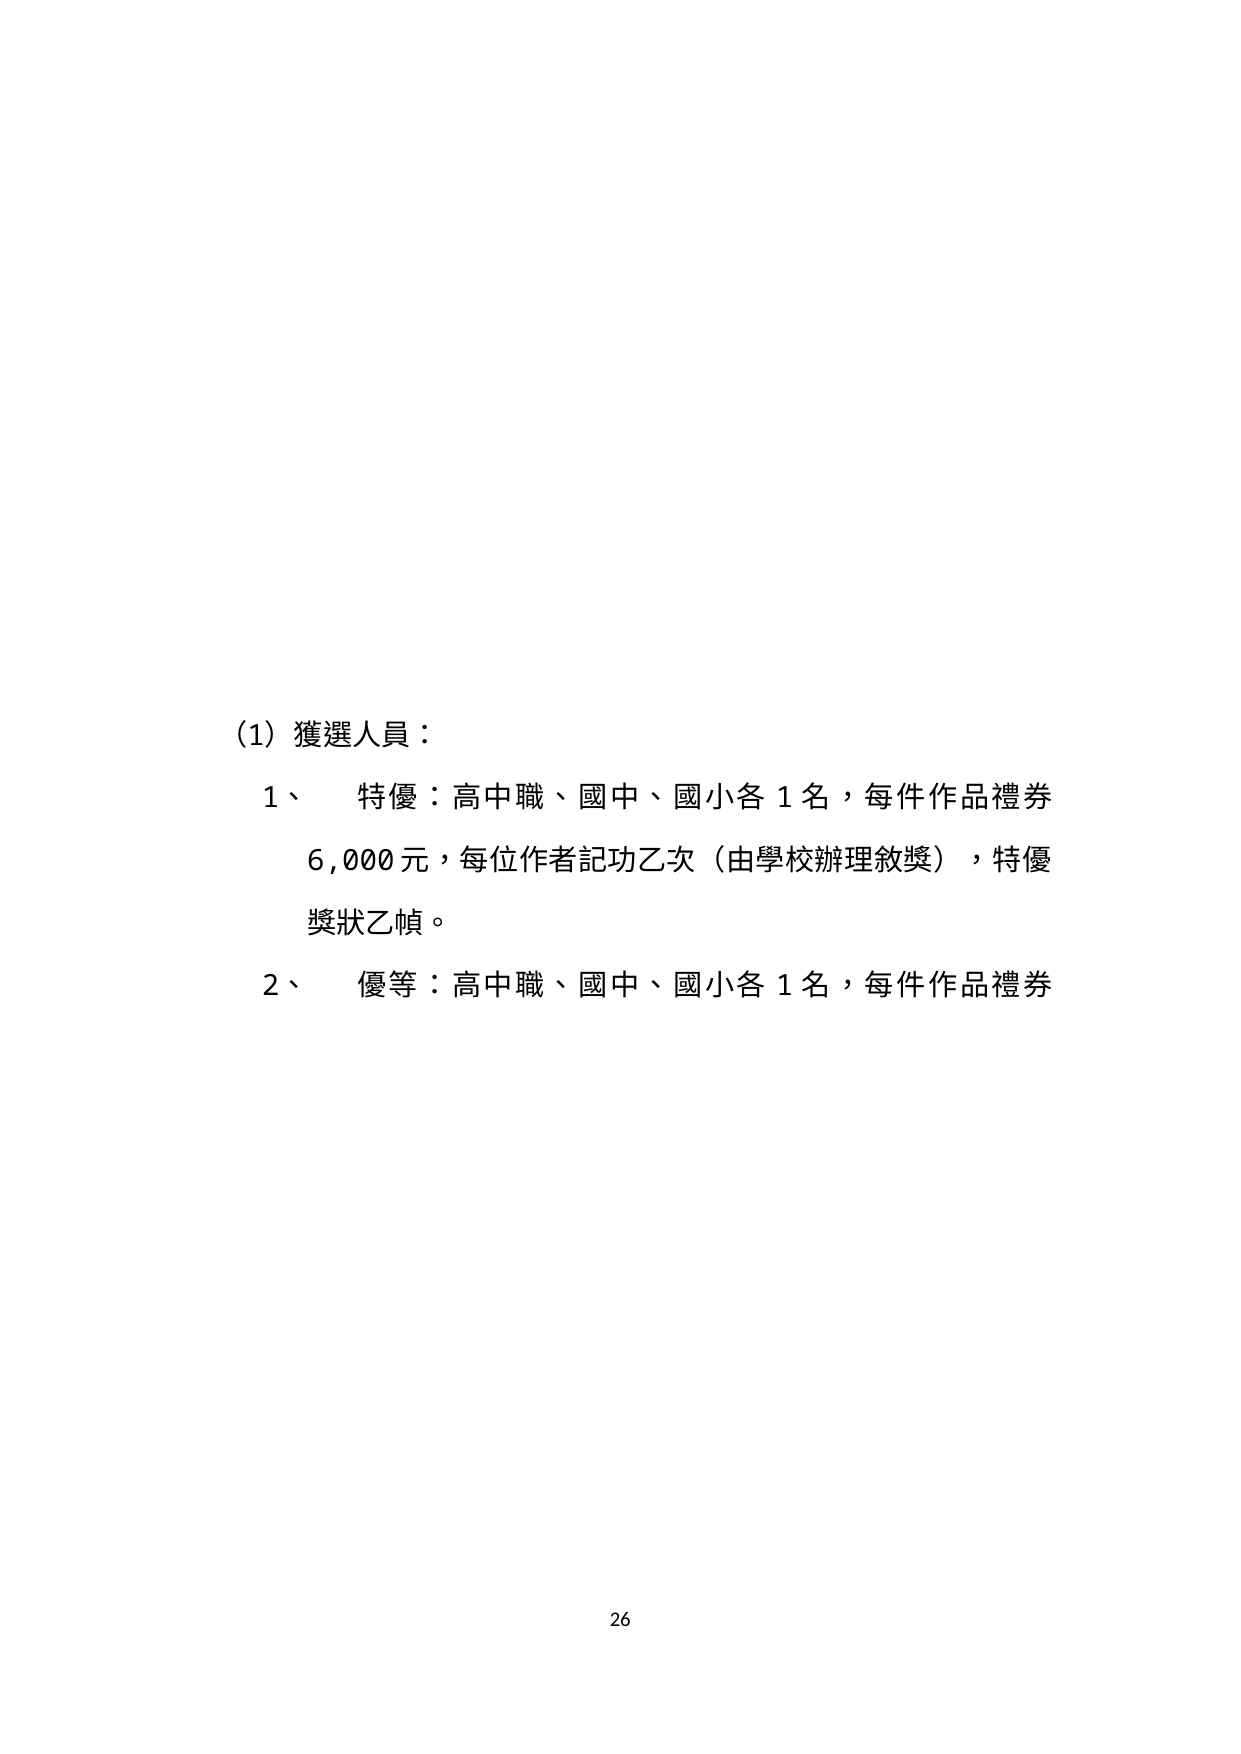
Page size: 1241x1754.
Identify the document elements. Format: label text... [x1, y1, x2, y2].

list 獲選人員： [218, 691, 1053, 754]
list 特優：高中職、國中、國小各1名，每件作品禮券6,000元，每位作者記功乙次（由學校辦理敘獎），特優獎狀乙幀。 [262, 754, 1053, 941]
list 優等：高中職、國中、國小各1名，每件作品禮券 [262, 941, 1053, 1004]
